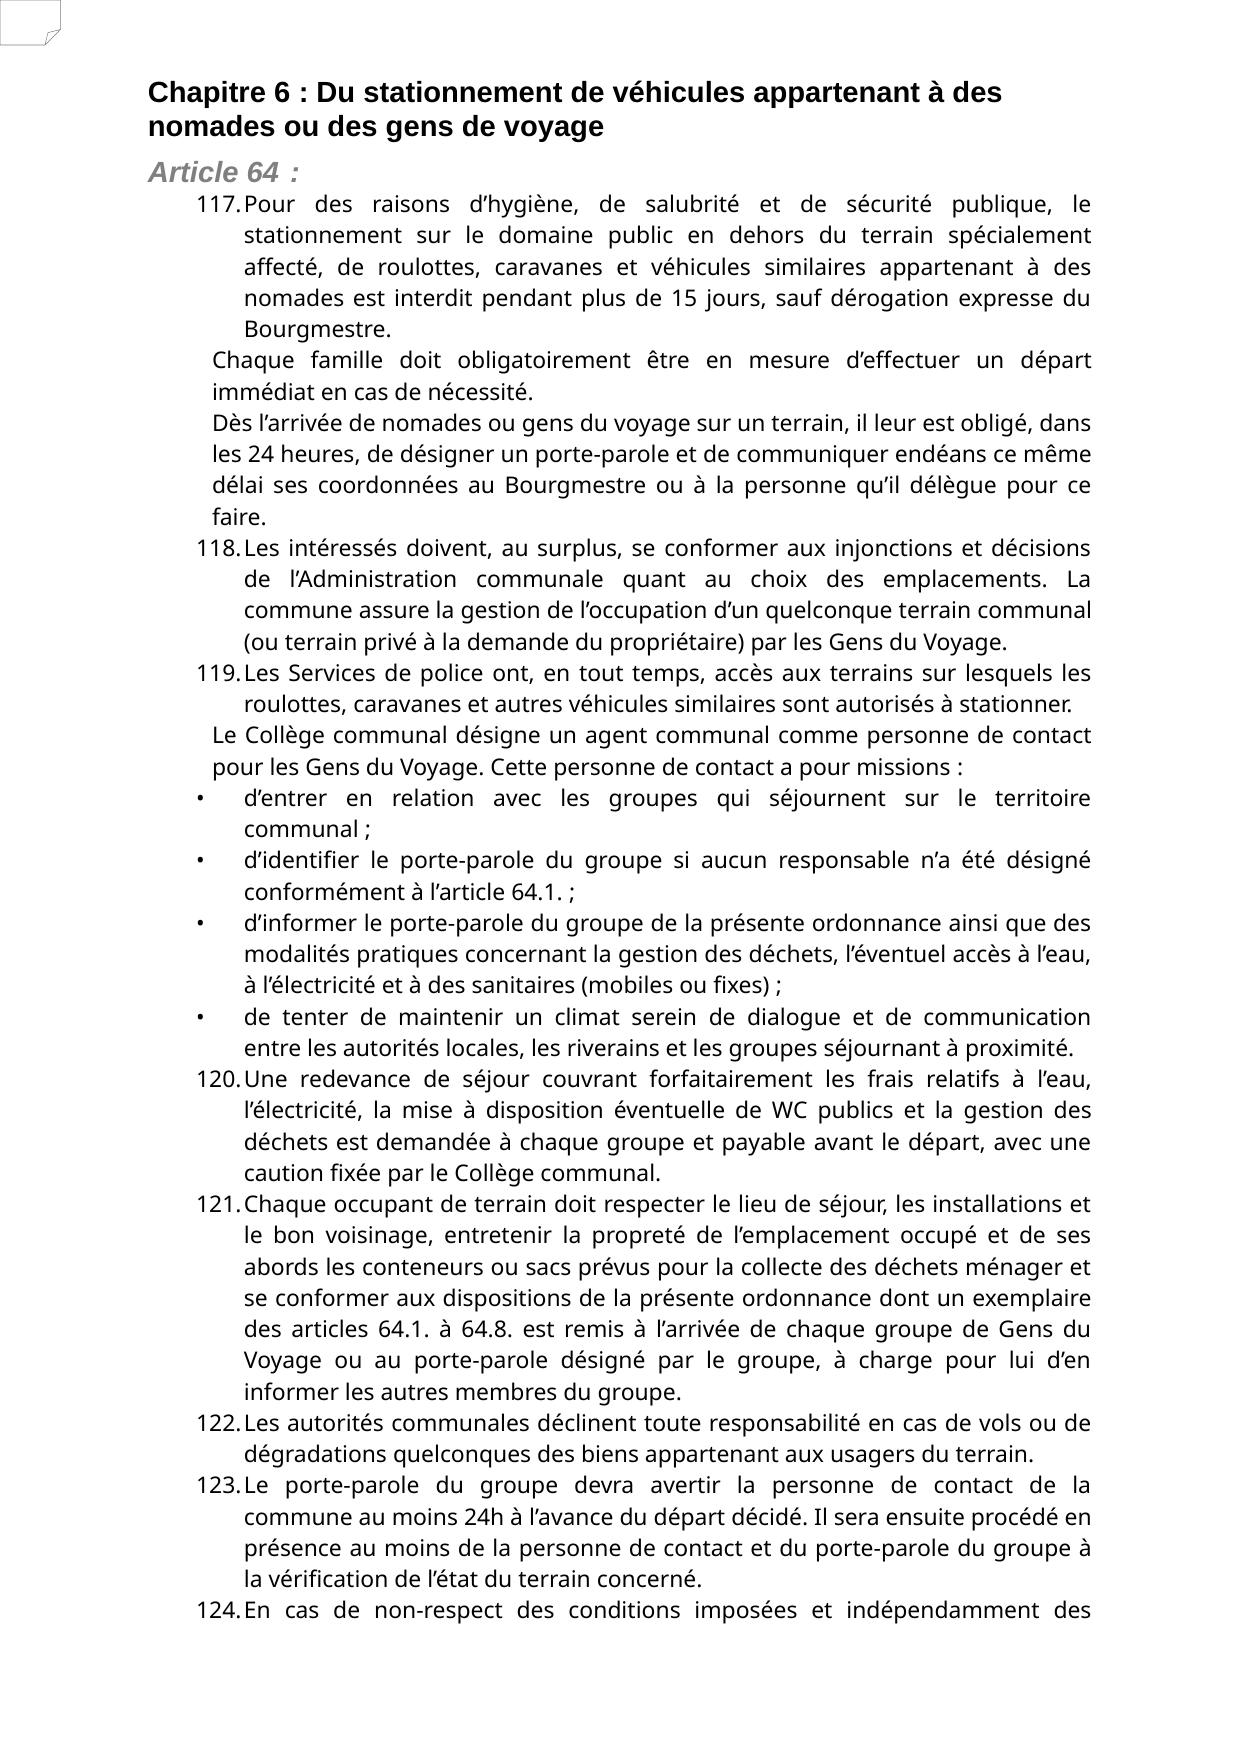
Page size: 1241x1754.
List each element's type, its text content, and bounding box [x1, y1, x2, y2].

subtitle Article 64 : [148, 154, 1092, 188]
list d’informer le porte-parole du groupe de la présente ordonnance ainsi que des modalités pratiques concernant la gestion des déchets, l’éventuel accès à l’eau, à l’électricité et à des sanitaires (mobiles ou fixes) ; [196, 907, 1092, 1001]
list Une redevance de séjour couvrant forfaitairement les frais relatifs à l’eau, l’électricité, la mise à disposition éventuelle de WC publics et la gestion des déchets est demandée à chaque groupe et payable avant le départ, avec une caution fixée par le Collège communal. [196, 1063, 1092, 1188]
list Pour des raisons d’hygiène, de salubrité et de sécurité publique, le stationnement sur le domaine public en dehors du terrain spécialement affecté, de roulottes, caravanes et véhicules similaires appartenant à des nomades est interdit pendant plus de 15 jours, sauf dérogation expresse du Bourgmestre. [196, 188, 1092, 344]
list Les Services de police ont, en tout temps, accès aux terrains sur lesquels les roulottes, caravanes et autres véhicules similaires sont autorisés à stationner. [196, 657, 1092, 719]
list Les intéressés doivent, au surplus, se conformer aux injonctions et décisions de l’Administration communale quant au choix des emplacements. La commune assure la gestion de l’occupation d’un quelconque terrain communal (ou terrain privé à la demande du propriétaire) par les Gens du Voyage. [196, 532, 1092, 657]
text Chaque famille doit obligatoirement être en mesure d’effectuer un départ immédiat en cas de nécessité. [212, 344, 1092, 407]
list Chaque occupant de terrain doit respecter le lieu de séjour, les installations et le bon voisinage, entretenir la propreté de l’emplacement occupé et de ses abords les conteneurs ou sacs prévus pour la collecte des déchets ménager et se conformer aux dispositions de la présente ordonnance dont un exemplaire des articles 64.1. à 64.8. est remis à l’arrivée de chaque groupe de Gens du Voyage ou au porte-parole désigné par le groupe, à charge pour lui d’en informer les autres membres du groupe. [196, 1188, 1092, 1407]
list d’identifier le porte-parole du groupe si aucun responsable n’a été désigné conformément à l’article 64.1. ; [196, 844, 1092, 907]
text Le Collège communal désigne un agent communal comme personne de contact pour les Gens du Voyage. Cette personne de contact a pour missions : [212, 719, 1092, 782]
list Le porte-parole du groupe devra avertir la personne de contact de la commune au moins 24h à l’avance du départ décidé. Il sera ensuite procédé en présence au moins de la personne de contact et du porte-parole du groupe à la vérification de l’état du terrain concerné. [196, 1469, 1092, 1594]
list de tenter de maintenir un climat serein de dialogue et de communication entre les autorités locales, les riverains et les groupes séjournant à proximité. [196, 1001, 1092, 1063]
list d’entrer en relation avec les groupes qui séjournent sur le territoire communal ; [196, 782, 1092, 844]
list En cas de non-respect des conditions imposées et indépendamment des [196, 1594, 1092, 1626]
subtitle Chapitre 6 : Du stationnement de véhicules appartenant à des nomades ou des gens de voyage [148, 75, 1092, 142]
list Les autorités communales déclinent toute responsabilité en cas de vols ou de dégradations quelconques des biens appartenant aux usagers du terrain. [196, 1407, 1092, 1469]
text Dès l’arrivée de nomades ou gens du voyage sur un terrain, il leur est obligé, dans les 24 heures, de désigner un porte-parole et de communiquer endéans ce même délai ses coordonnées au Bourgmestre ou à la personne qu’il délègue pour ce faire. [212, 407, 1092, 532]
